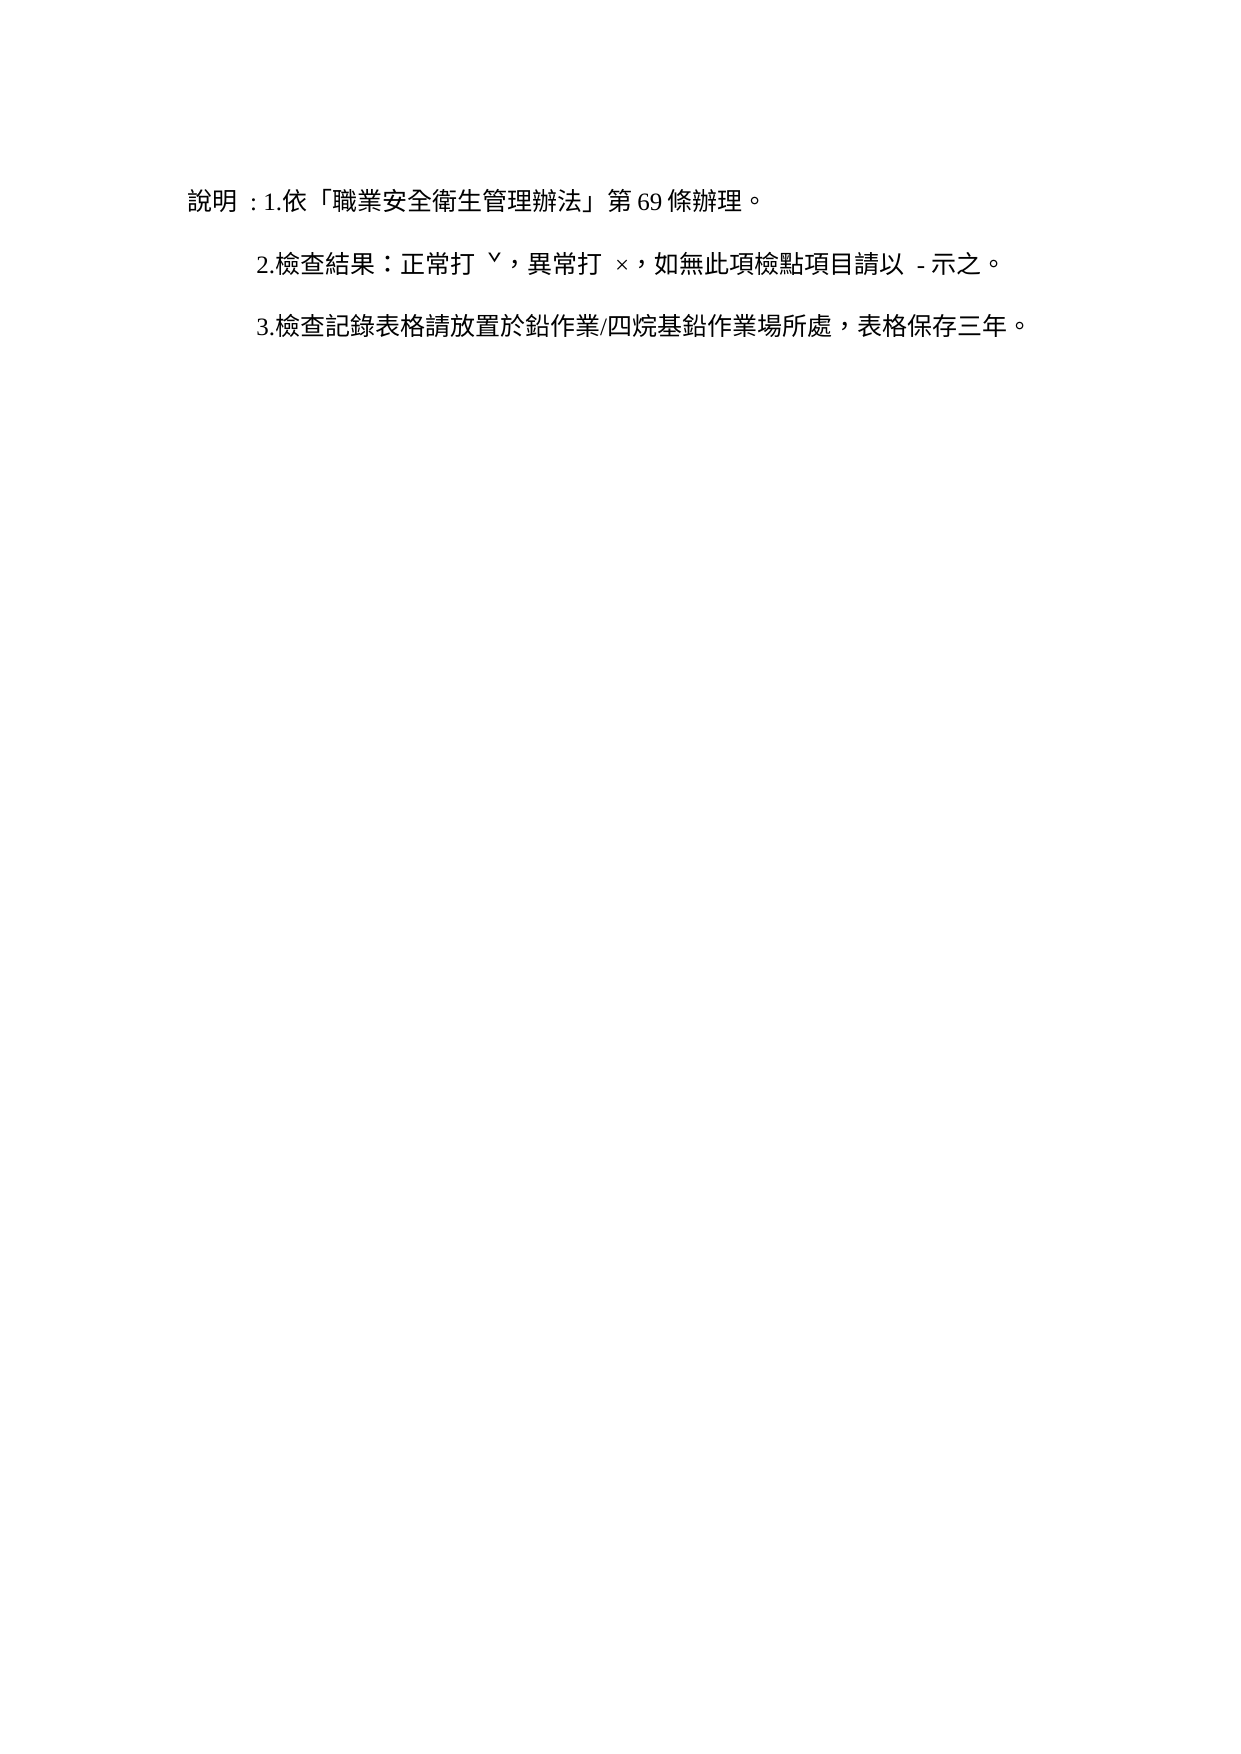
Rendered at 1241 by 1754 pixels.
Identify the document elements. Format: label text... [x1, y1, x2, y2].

text 說明 : 1.依「職業安全衛生管理辦法」第69條辦理。 [187, 158, 1053, 221]
text 3.檢查記錄表格請放置於鉛作業/四烷基鉛作業場所處，表格保存三年。 [225, 283, 1053, 346]
text 2.檢查結果：正常打 ˇ，異常打 ×，如無此項檢點項目請以 - 示之。 [187, 221, 1053, 283]
